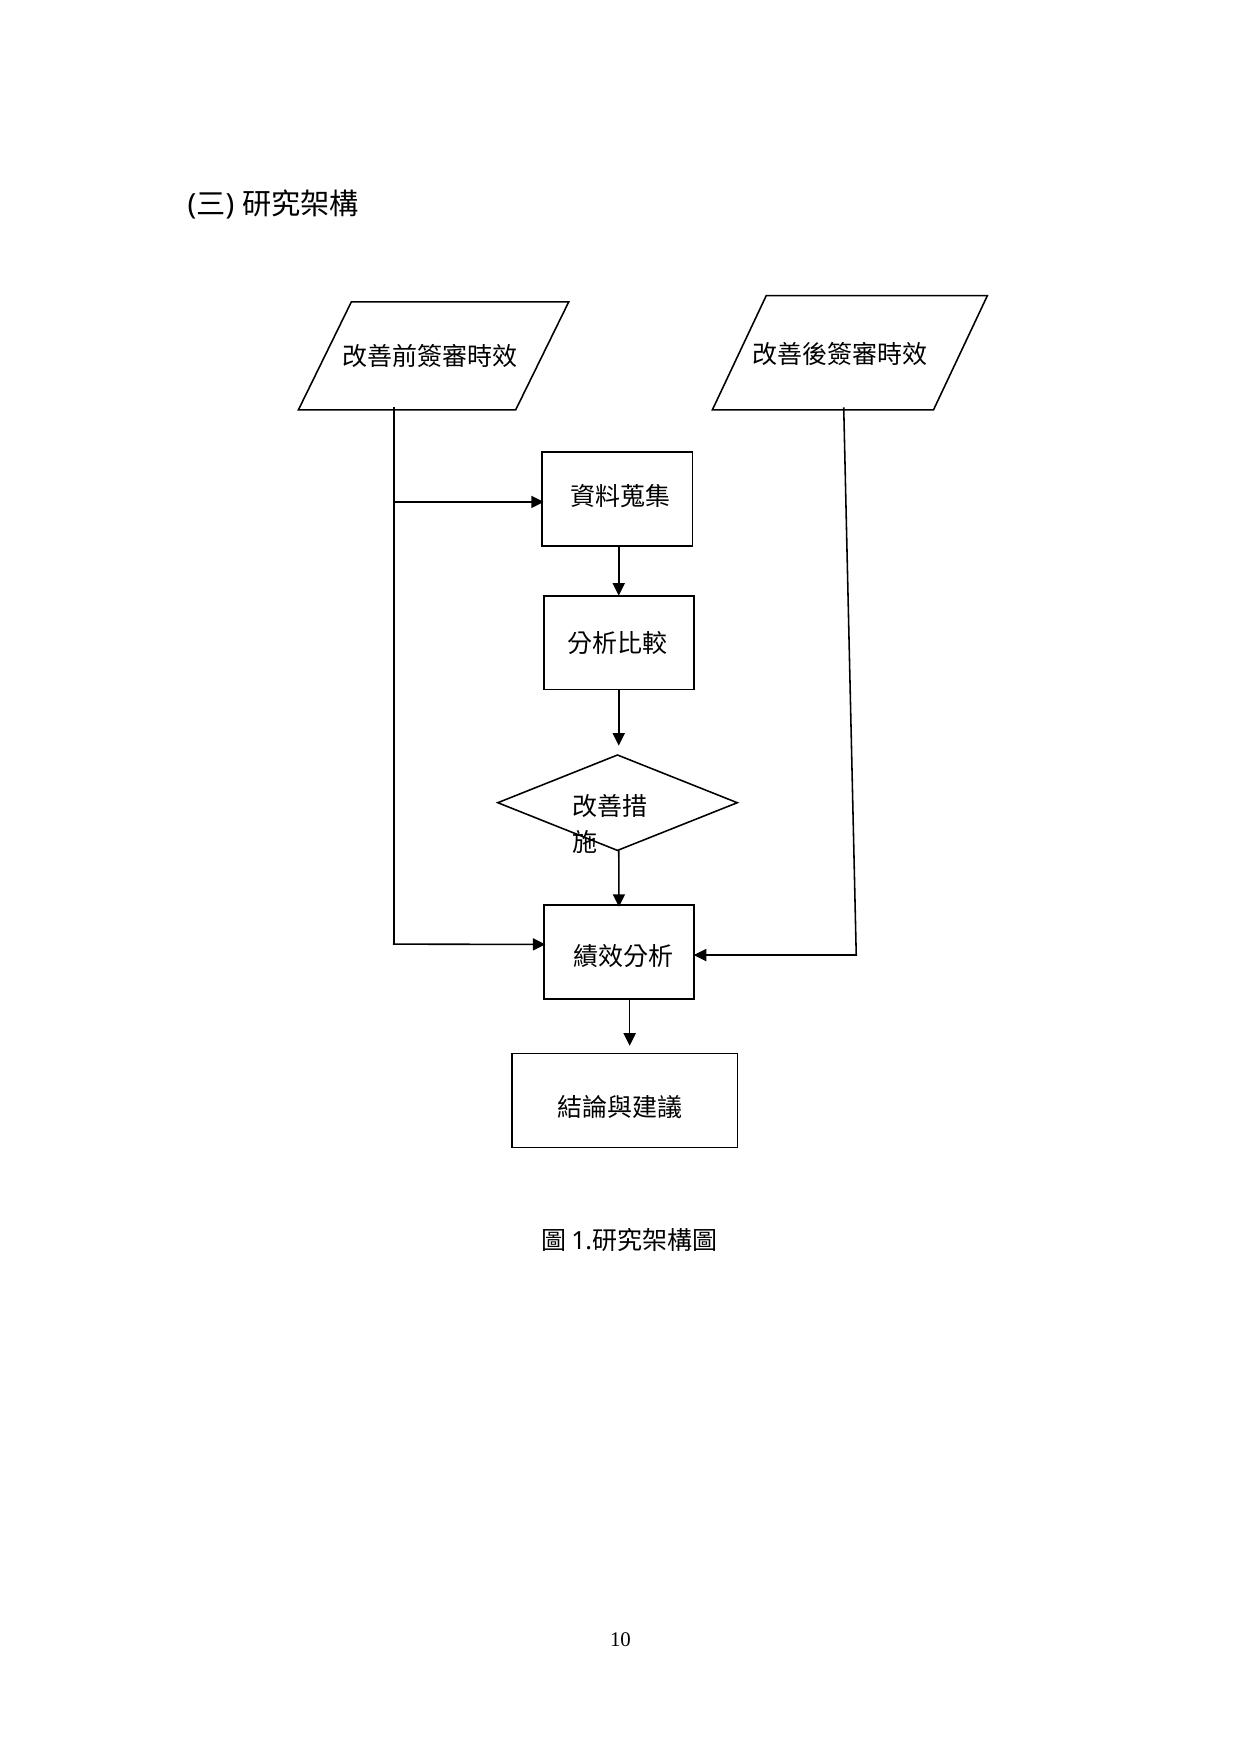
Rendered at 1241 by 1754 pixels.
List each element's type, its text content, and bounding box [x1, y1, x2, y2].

text 分析比較 [560, 623, 677, 660]
text 結論與建議 [557, 1088, 712, 1124]
text (三) 研究架構 [187, 164, 1053, 239]
text 圖1.研究架構圖 [541, 1220, 854, 1257]
